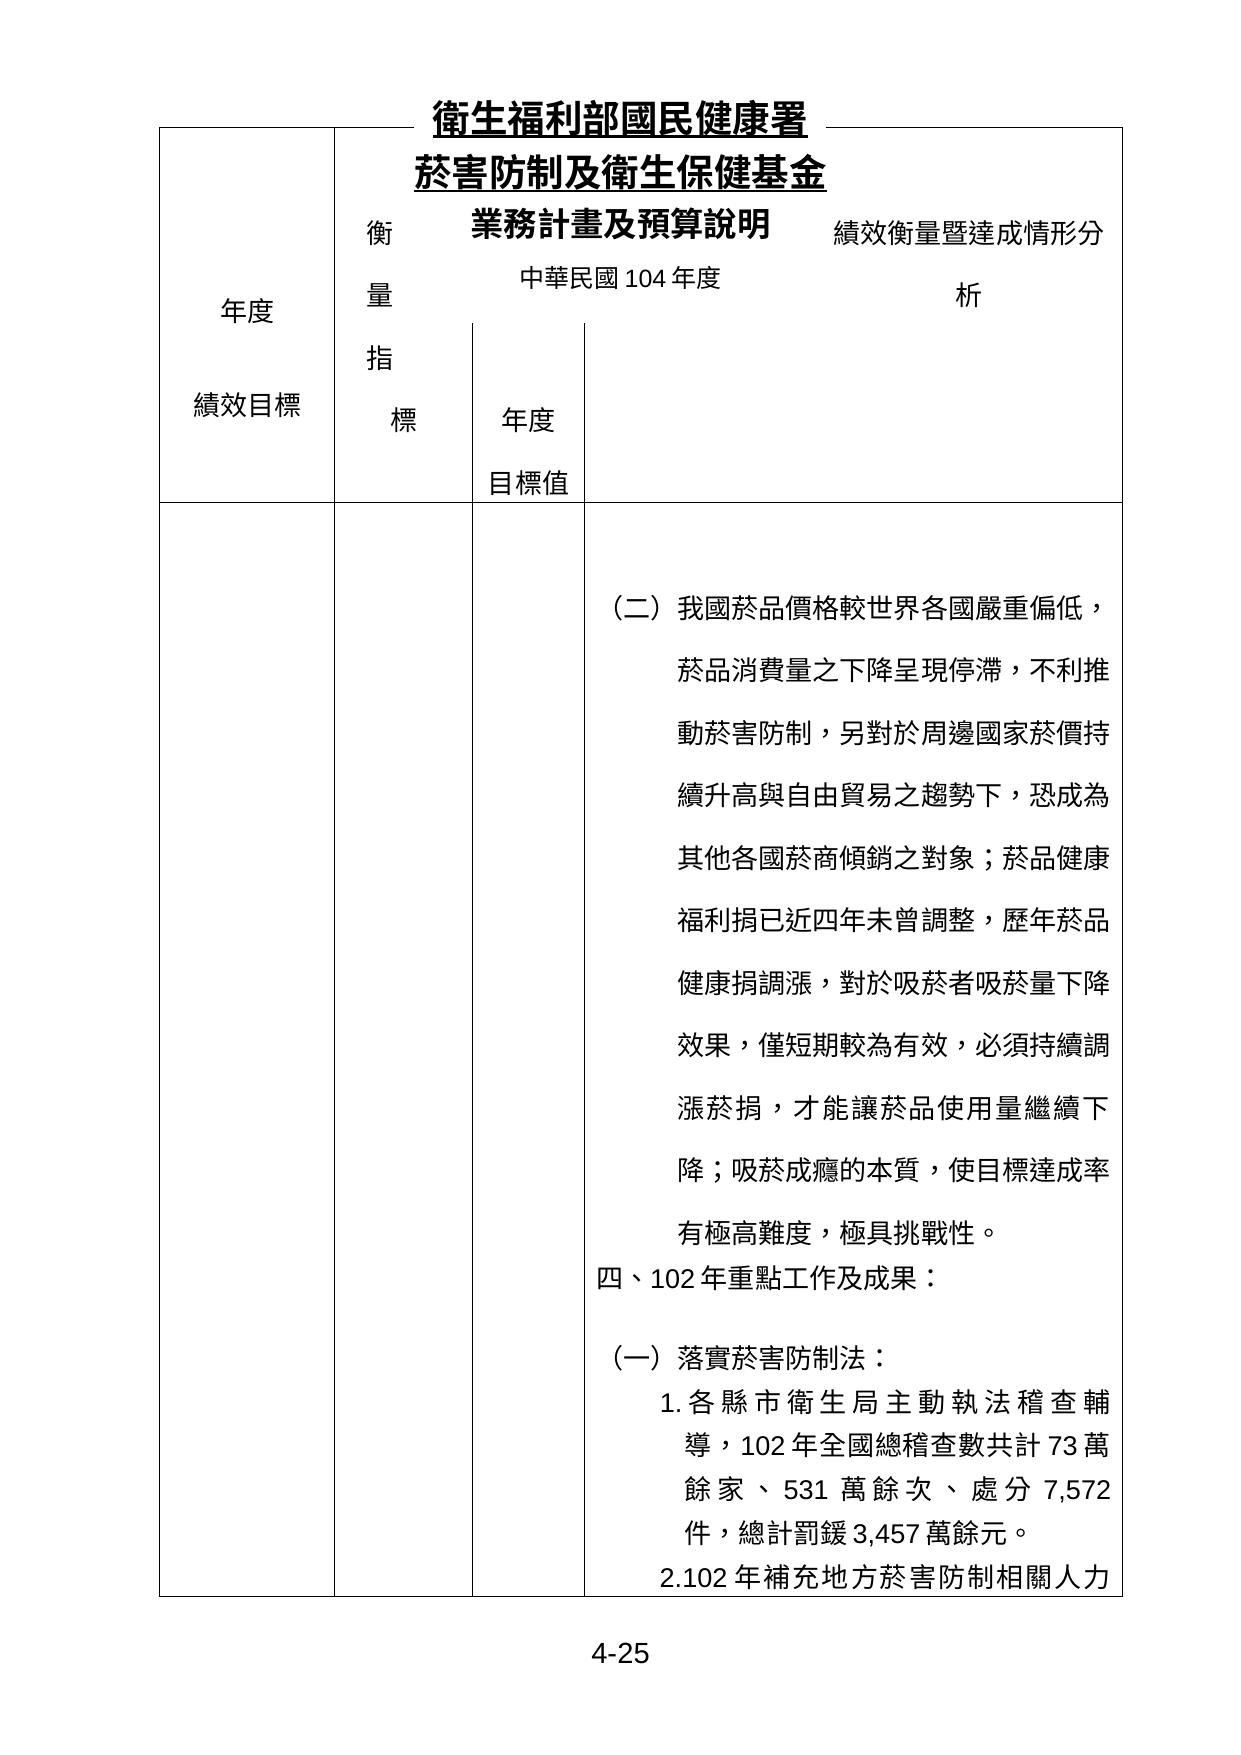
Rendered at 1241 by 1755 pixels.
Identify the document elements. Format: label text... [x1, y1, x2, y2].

table_cell [473, 503, 584, 1596]
table_cell （二）我國菸品價格較世界各國嚴重偏低，菸品消費量之下降呈現停滯，不利推動菸害防制，另對於周邊國家菸價持續升高與自由貿易之趨勢下，恐成為其他各國菸商傾銷之對象；菸品健康福利捐已近四年未曾調整，歷年菸品健康捐調漲，對於吸菸者吸菸量下降效果，僅短期較為有效，必須持續調漲菸捐，才能讓菸品使用量繼續下降；吸菸成癮的本質，使目標達成率有極高難度，極具挑戰性。 四、102年重點工作及成果： （一）落實菸害防制法： 1.各縣市衛生局主動執法稽查輔導，102年全國總稽查數共計73萬餘家、531萬餘次、處分7,572件，總計罰鍰3,457萬餘元。 2.102年補充地方菸害防制相關人力 [585, 503, 1122, 1596]
table_cell [160, 503, 334, 1596]
table_header 年度 目標值 [473, 323, 584, 502]
table_cell [335, 503, 472, 1596]
table_header 衡量指標 [335, 128, 472, 502]
table_header 年度 績效目標 [160, 128, 334, 502]
table_header 績效衡量暨達成情形分析 [585, 128, 1122, 502]
